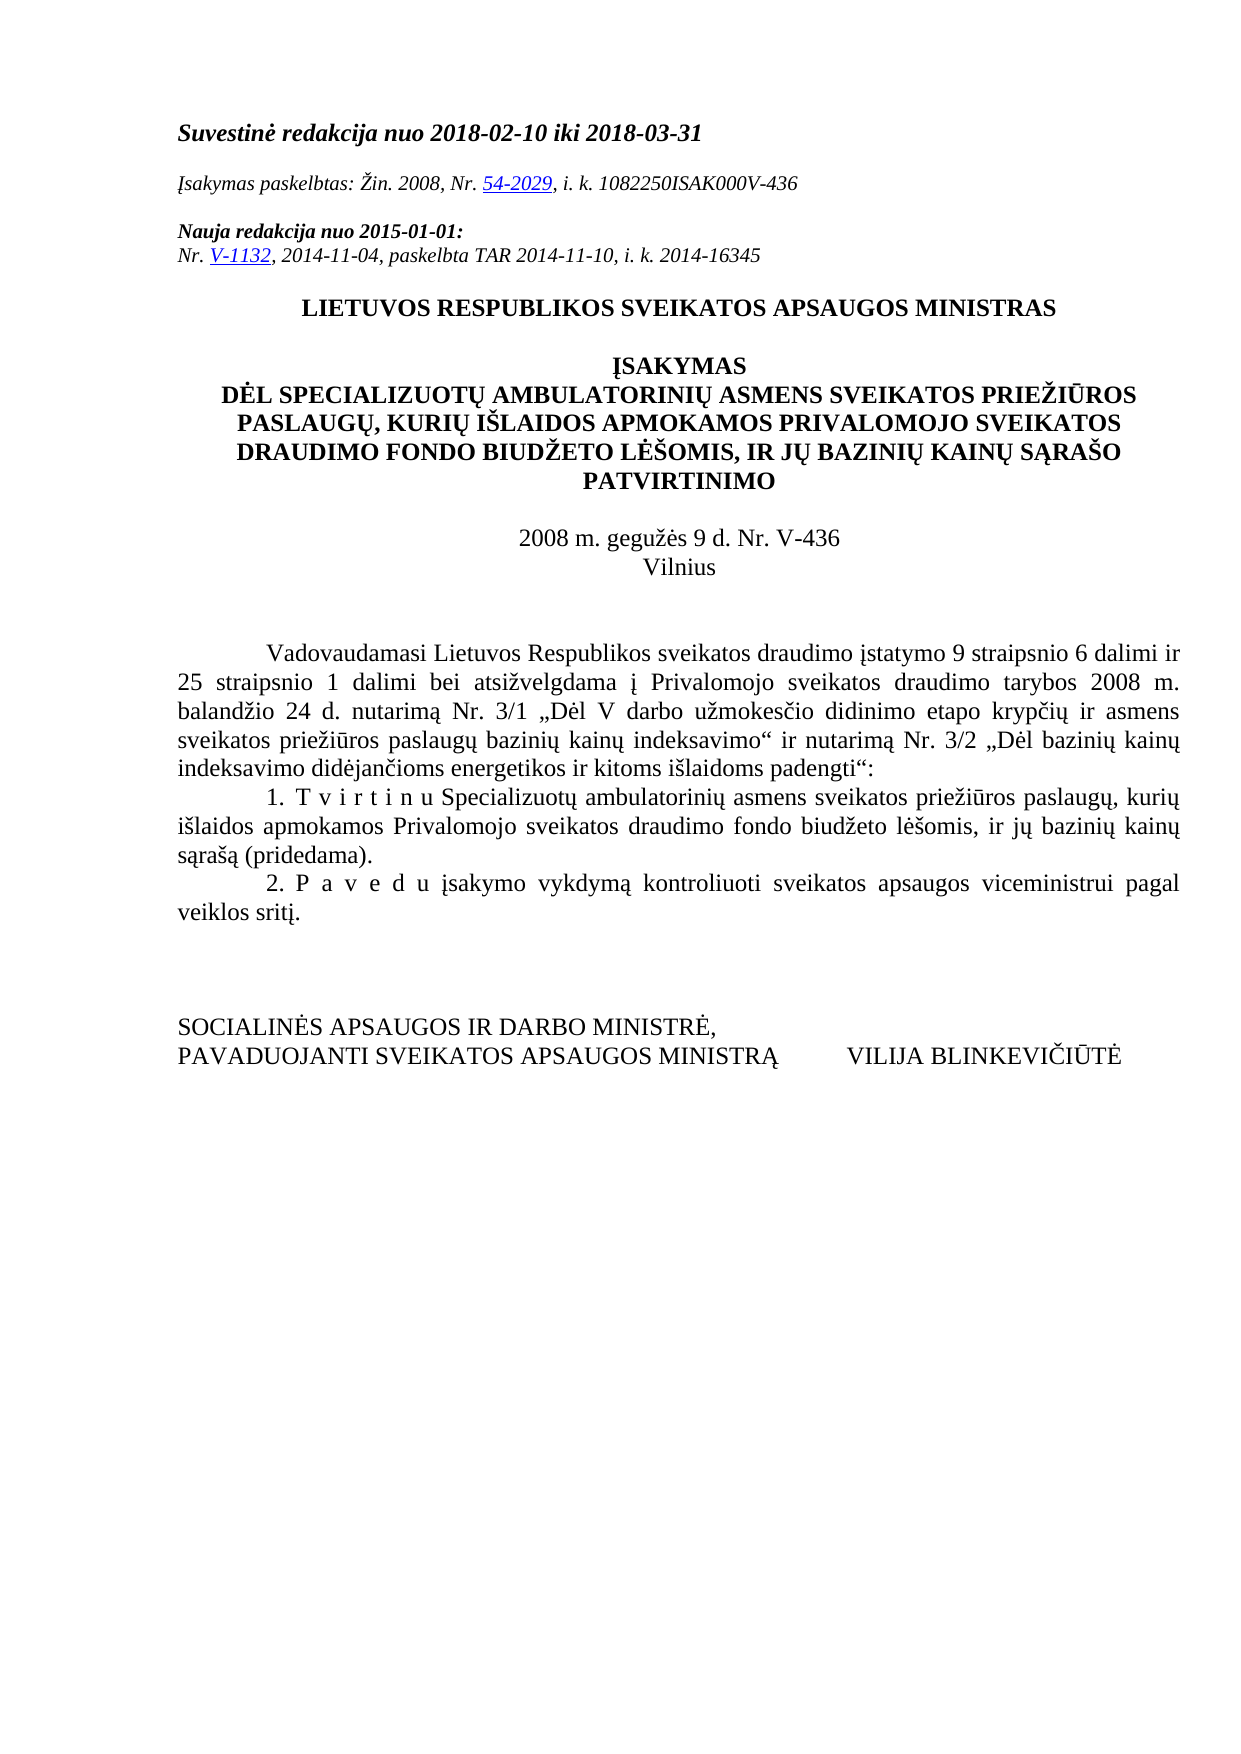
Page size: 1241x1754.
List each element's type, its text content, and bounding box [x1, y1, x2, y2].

text SOCIALINĖS APSAUGOS IR DARBO MINISTRĖ, [177, 1012, 1181, 1041]
text DĖL SPECIALIZUOTŲ AMBULATORINIŲ ASMENS SVEIKATOS PRIEŽIŪROS PASLAUGŲ, KURIŲ IŠLAIDOS APMOKAMOS PRIVALOMOJO SVEIKATOS DRAUDIMO FONDO BIUDŽETO LĖŠOMIS, IR JŲ BAZINIŲ KAINŲ SĄRAŠO PATVIRTINIMO [177, 380, 1181, 495]
text 2008 m. gegužės 9 d. Nr. V-436 [177, 523, 1181, 552]
text Suvestinė redakcija nuo 2018-02-10 iki 2018-03-31 [177, 118, 1181, 147]
text 2. P a v e d u įsakymo vykdymą kontroliuoti sveikatos apsaugos viceministrui pagal veiklos sritį. [177, 868, 1181, 926]
text Nauja redakcija nuo 2015-01-01: [177, 219, 1181, 243]
text Vadovaudamasi Lietuvos Respublikos sveikatos draudimo įstatymo 9 straipsnio 6 dalimi ir 25 straipsnio 1 dalimi bei atsižvelgdama į Privalomojo sveikatos draudimo tarybos 2008 m. balandžio 24 d. nutarimą Nr. 3/1 „Dėl V darbo užmokesčio didinimo etapo krypčių ir asmens sveikatos priežiūros paslaugų bazinių kainų indeksavimo“ ir nutarimą Nr. 3/2 „Dėl bazinių kainų indeksavimo didėjančioms energetikos ir kitoms išlaidoms padengti“: [177, 638, 1181, 782]
text ĮSAKYMAS [177, 351, 1181, 380]
text 1. T v i r t i n u Specializuotų ambulatorinių asmens sveikatos priežiūros paslaugų, kurių išlaidos apmokamos Privalomojo sveikatos draudimo fondo biudžeto lėšomis, ir jų bazinių kainų sąrašą (pridedama). [177, 782, 1181, 868]
text Nr. V-1132, 2014-11-04, paskelbta TAR 2014-11-10, i. k. 2014-16345 [177, 243, 1181, 267]
text Įsakymas paskelbtas: Žin. 2008, Nr. 54-2029, i. k. 1082250ISAK000V-436 [177, 171, 1181, 195]
text Vilnius [177, 552, 1181, 581]
text PAVADUOJANTI SVEIKATOS APSAUGOS MINISTRĄ VILIJA BLINKEVIČIŪTĖ [177, 1041, 1181, 1070]
text LIETUVOS RESPUBLIKOS SVEIKATOS APSAUGOS MINISTRAS [177, 293, 1181, 322]
